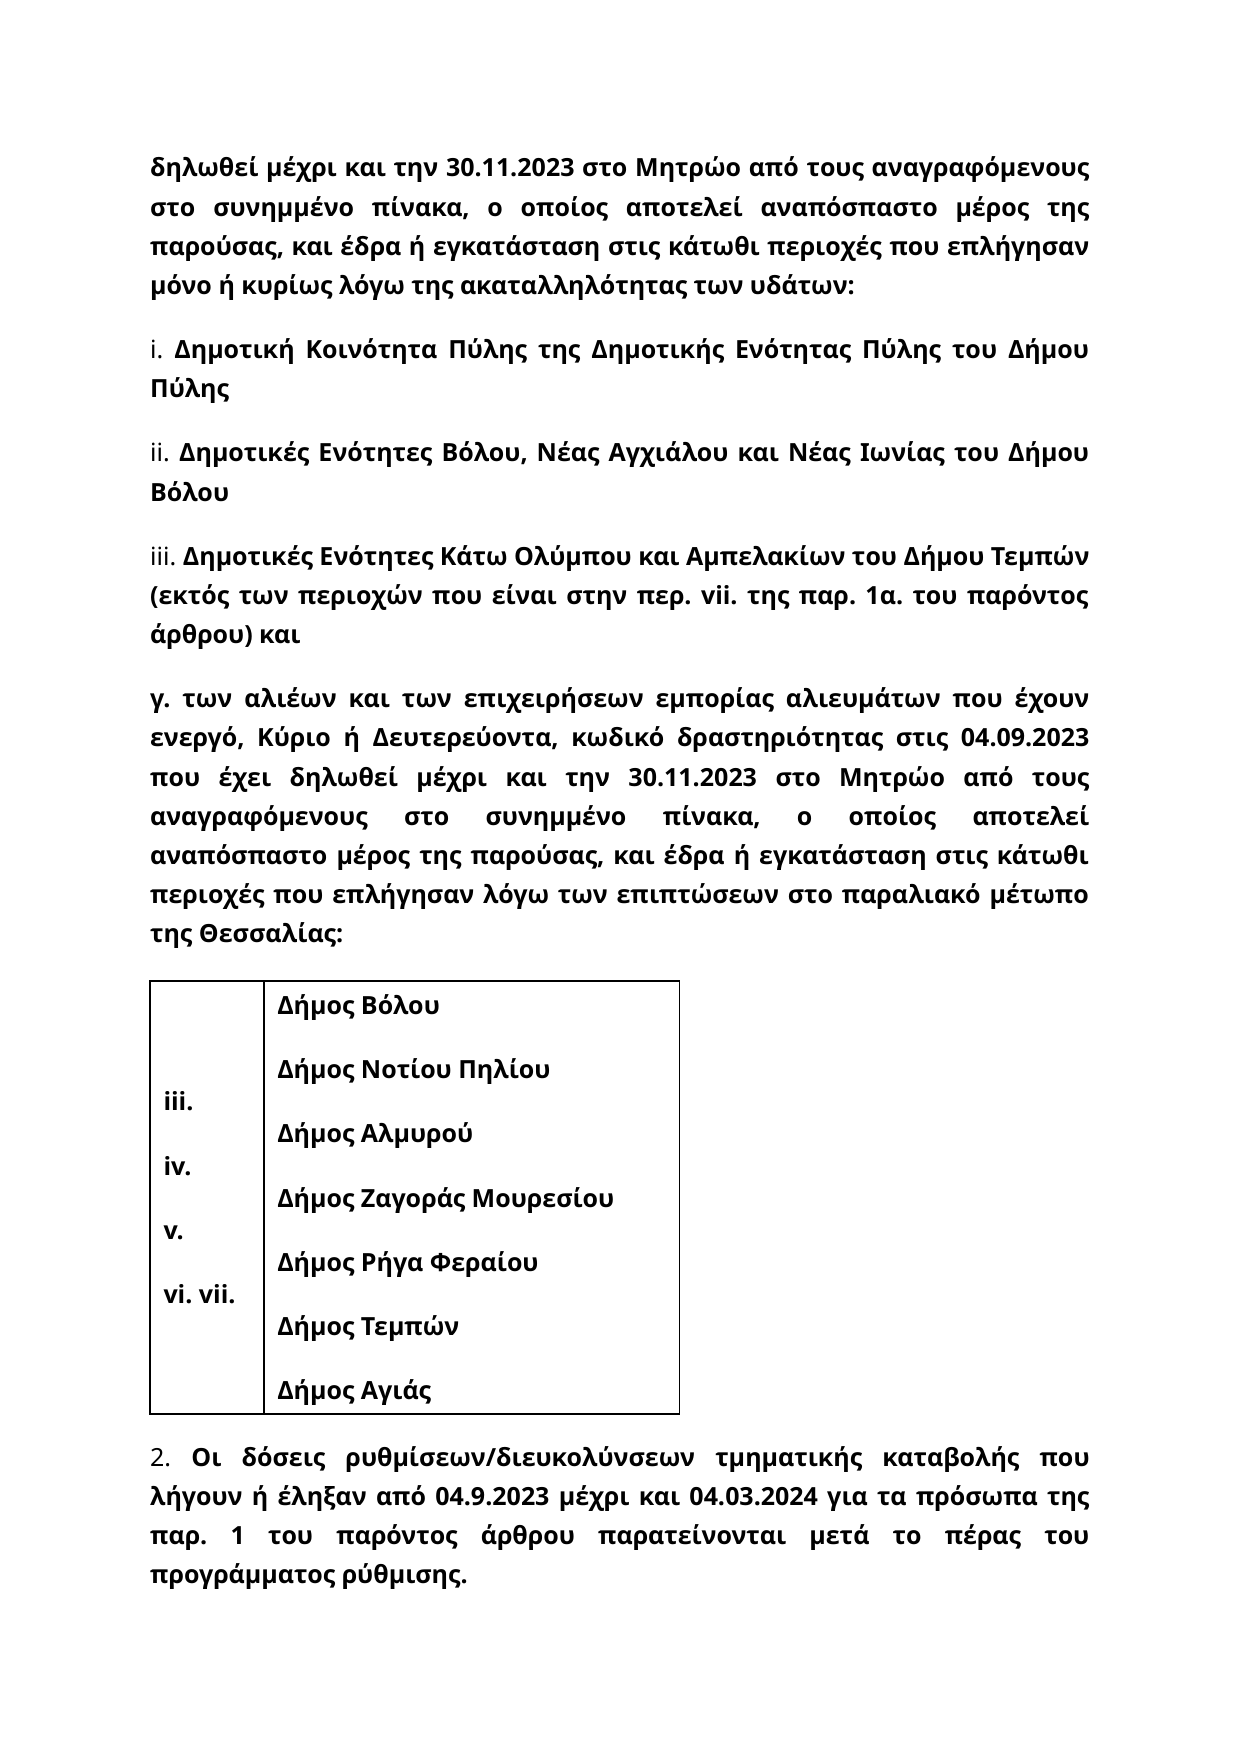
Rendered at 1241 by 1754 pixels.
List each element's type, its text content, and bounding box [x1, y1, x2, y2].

text δηλωθεί μέχρι και την 30.11.2023 στο Μητρώο από τους αναγραφόμενους στο συνημμένο πίνακα, ο οποίος αποτελεί αναπόσπαστο μέρος της παρούσας, και έδρα ή εγκατάσταση στις κάτωθι περιοχές που επλήγησαν μόνο ή κυρίως λόγω της ακαταλληλότητας των υδάτων: [150, 150, 1090, 302]
table_header Δήμος Βόλου Δήμος Νοτίου Πηλίου Δήμος Αλμυρού Δήμος Ζαγοράς Μουρεσίου Δήμος Ρήγα Φεραίου Δήμος Τεμπών Δήμος Αγιάς [265, 982, 679, 1413]
text ii. Δημοτικές Ενότητες Βόλου, Νέας Αγχιάλου και Νέας Ιωνίας του Δήμου Βόλου [150, 435, 1090, 508]
text i. Δημοτική Κοινότητα Πύλης της Δημοτικής Ενότητας Πύλης του Δήμου Πύλης [150, 332, 1090, 405]
text 2. Οι δόσεις ρυθμίσεων/διευκολύνσεων τμηματικής καταβολής που λήγουν ή έληξαν από 04.9.2023 μέχρι και 04.03.2024 για τα πρόσωπα της παρ. 1 του παρόντος άρθρου παρατείνονται μετά το πέρας του προγράμματος ρύθμισης. [150, 1440, 1090, 1591]
text γ. των αλιέων και των επιχειρήσεων εμπορίας αλιευμάτων που έχουν ενεργό, Κύριο ή Δευτερεύοντα, κωδικό δραστηριότητας στις 04.09.2023 που έχει δηλωθεί μέχρι και την 30.11.2023 στο Μητρώο από τους αναγραφόμενους στο συνημμένο πίνακα, ο οποίος αποτελεί αναπόσπαστο μέρος της παρούσας, και έδρα ή εγκατάσταση στις κάτωθι περιοχές που επλήγησαν λόγω των επιπτώσεων στο παραλιακό μέτωπο της Θεσσαλίας: [150, 681, 1090, 950]
table_header iii. iv. v. vi. vii. [151, 982, 263, 1413]
text iii. Δημοτικές Ενότητες Κάτω Ολύμπου και Αμπελακίων του Δήμου Τεμπών (εκτός των περιοχών που είναι στην περ. vii. της παρ. 1α. του παρόντος άρθρου) και [150, 538, 1090, 651]
